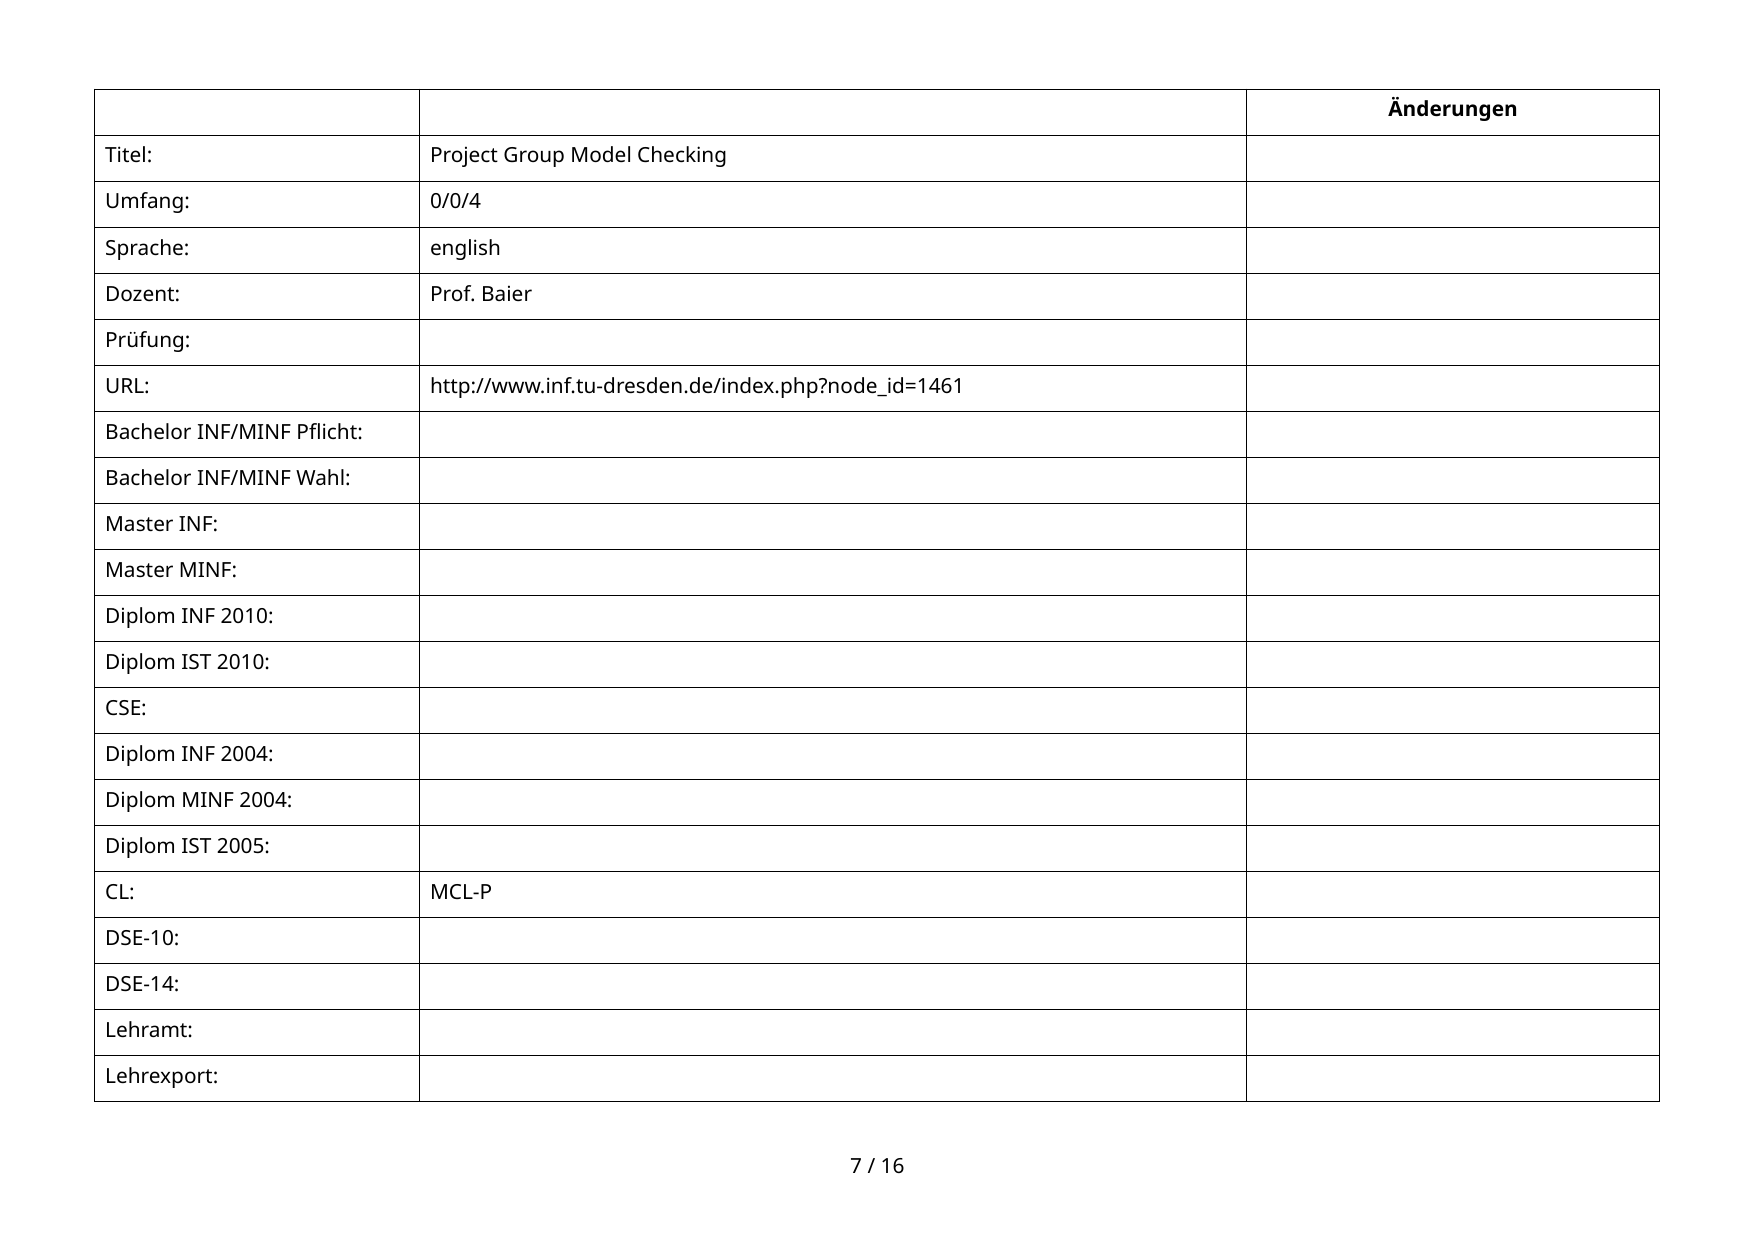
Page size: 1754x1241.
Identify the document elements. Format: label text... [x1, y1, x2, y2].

table_cell [1247, 320, 1659, 365]
table_cell Diplom INF 2004: [95, 734, 419, 779]
table_cell [420, 964, 1246, 1009]
table_header [420, 90, 1246, 134]
table_cell [1247, 688, 1659, 733]
table_cell [420, 734, 1246, 779]
table_cell Prof. Baier [420, 274, 1246, 319]
table_cell Master MINF: [95, 550, 419, 595]
table_cell [1247, 228, 1659, 273]
table_cell [1247, 918, 1659, 963]
table_cell Lehrexport: [95, 1056, 419, 1101]
table_cell Diplom IST 2005: [95, 826, 419, 871]
table_cell [420, 412, 1246, 457]
table_cell Master INF: [95, 504, 419, 549]
table_cell english [420, 228, 1246, 273]
table_cell Umfang: [95, 182, 419, 227]
table_cell Dozent: [95, 274, 419, 319]
table_cell DSE-14: [95, 964, 419, 1009]
table_cell DSE-10: [95, 918, 419, 963]
table_cell [420, 550, 1246, 595]
table_cell [420, 1010, 1246, 1055]
table_cell Diplom INF 2010: [95, 596, 419, 641]
table_cell [420, 458, 1246, 503]
table_cell Sprache: [95, 228, 419, 273]
table_cell Diplom MINF 2004: [95, 780, 419, 825]
table_cell [420, 1056, 1246, 1101]
table_cell [1247, 136, 1659, 181]
table_cell CL: [95, 872, 419, 917]
table_cell [1247, 964, 1659, 1009]
table_cell [420, 320, 1246, 365]
table_cell [1247, 1056, 1659, 1101]
table_cell Titel: [95, 136, 419, 181]
table_cell [1247, 642, 1659, 687]
table_cell [1247, 550, 1659, 595]
table_cell MCL-P [420, 872, 1246, 917]
table_header [95, 90, 419, 134]
table_cell [1247, 734, 1659, 779]
table_cell CSE: [95, 688, 419, 733]
table_cell [1247, 780, 1659, 825]
table_cell [1247, 274, 1659, 319]
table_cell Lehramt: [95, 1010, 419, 1055]
table_cell URL: [95, 366, 419, 411]
table_cell [1247, 872, 1659, 917]
table_cell http://www.inf.tu-dresden.de/index.php?node_id=1461 [420, 366, 1246, 411]
table_cell [1247, 826, 1659, 871]
table_cell Diplom IST 2010: [95, 642, 419, 687]
table_cell Bachelor INF/MINF Pflicht: [95, 412, 419, 457]
table_cell [420, 826, 1246, 871]
table_cell [1247, 182, 1659, 227]
table_cell 0/0/4 [420, 182, 1246, 227]
table_cell [1247, 1010, 1659, 1055]
table_cell [420, 780, 1246, 825]
table_cell [420, 642, 1246, 687]
table_cell [420, 596, 1246, 641]
table_cell [1247, 504, 1659, 549]
table_cell [1247, 596, 1659, 641]
table_cell [1247, 366, 1659, 411]
table_cell [420, 504, 1246, 549]
table_cell Project Group Model Checking [420, 136, 1246, 181]
table_header Änderungen [1247, 90, 1659, 134]
table_cell Prüfung: [95, 320, 419, 365]
table_cell [420, 688, 1246, 733]
table_cell [1247, 458, 1659, 503]
table_cell [1247, 412, 1659, 457]
table_cell [420, 918, 1246, 963]
table_cell Bachelor INF/MINF Wahl: [95, 458, 419, 503]
